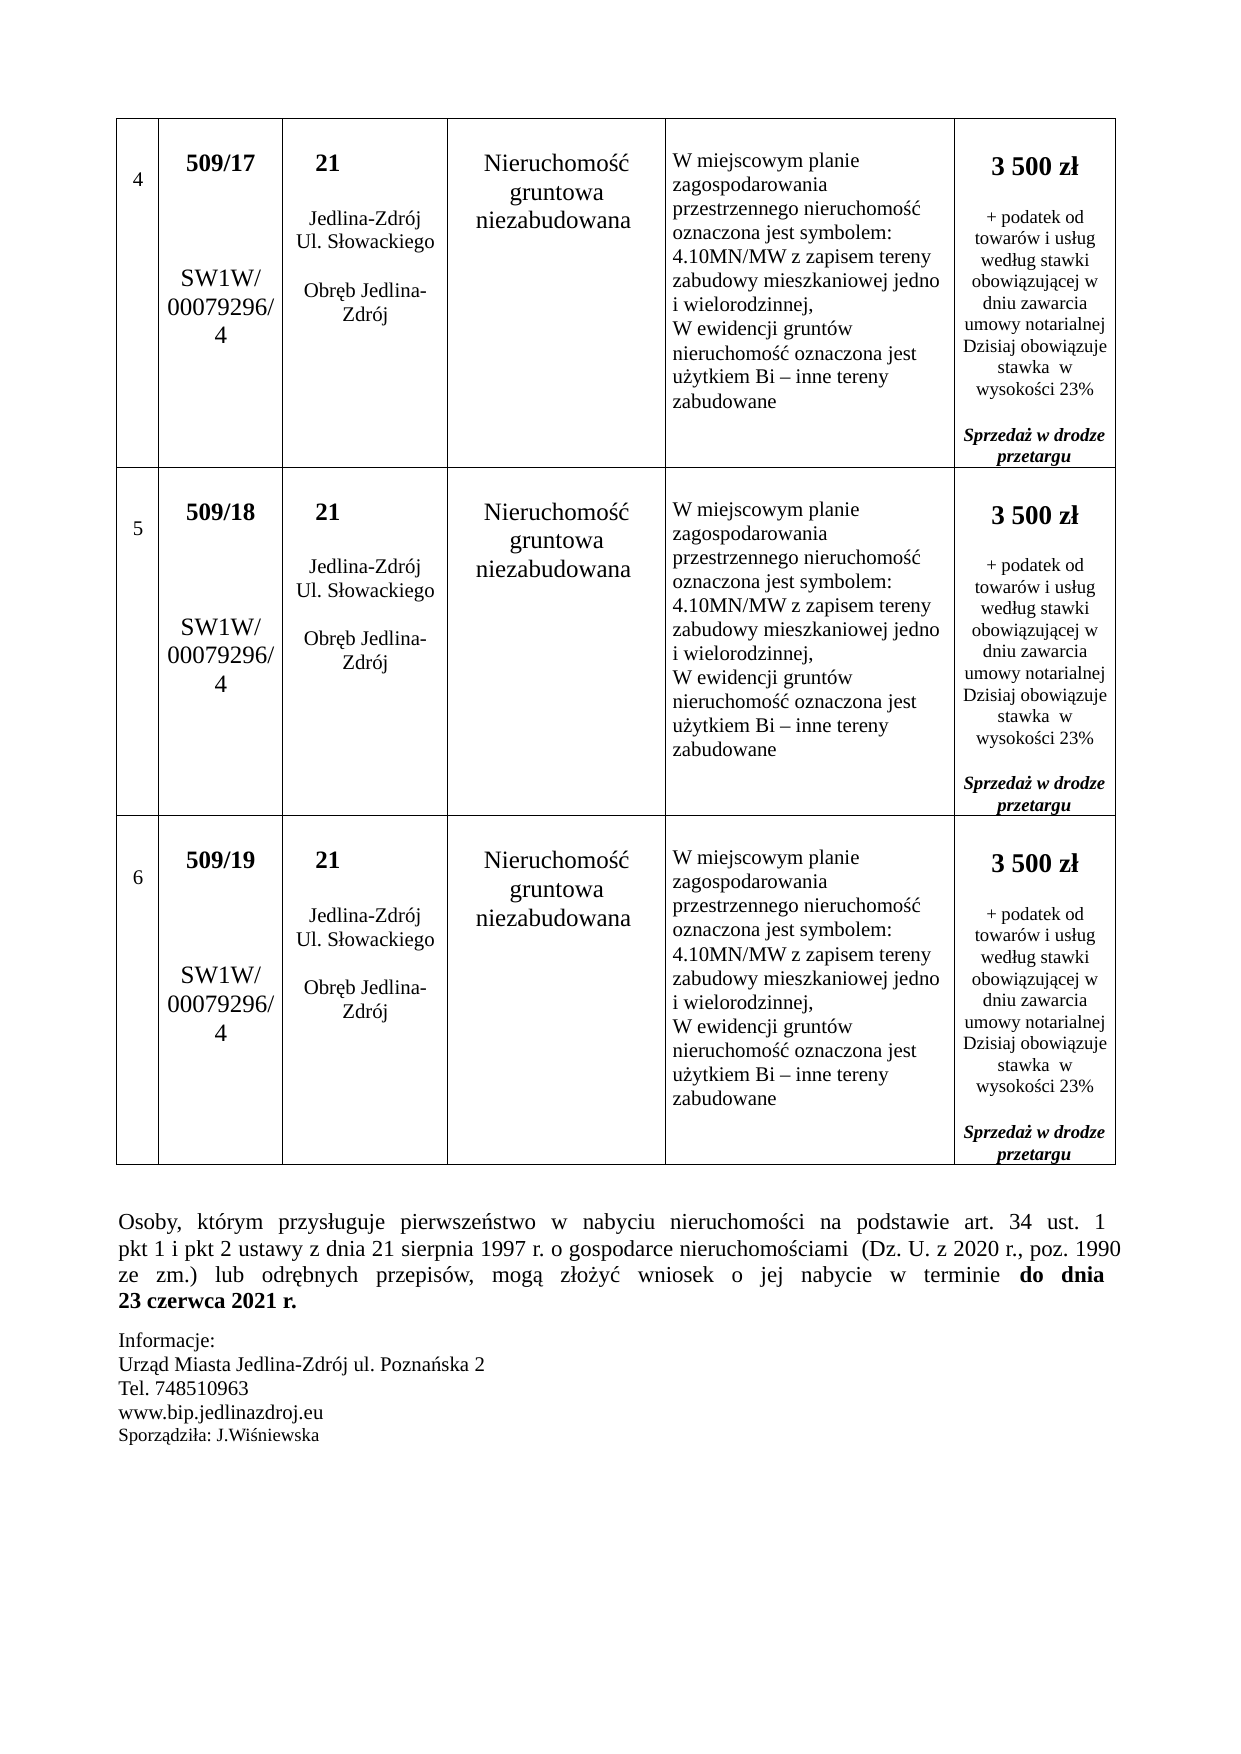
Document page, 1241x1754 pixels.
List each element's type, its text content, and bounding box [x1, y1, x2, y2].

table_cell 509/17 SW1W/ 00079296/4 [159, 119, 282, 467]
table_cell 509/19 SW1W/ 00079296/4 [159, 816, 282, 1164]
table_cell 509/18 SW1W/ 00079296/4 [159, 468, 282, 815]
table_cell W miejscowym planie zagospodarowania przestrzennego nieruchomość oznaczona jest symbolem: 4.10MN/MW z zapisem tereny zabudowy mieszkaniowej jedno i wielorodzinnej, W ewidencji gruntów nieruchomość oznaczona jest użytkiem Bi – inne tereny zabudowane [666, 816, 954, 1164]
table_cell Nieruchomość gruntowa niezabudowana [448, 468, 665, 815]
text Tel. 748510963 [118, 1376, 1122, 1400]
table_cell 4 [117, 119, 158, 467]
table_cell 6 [117, 816, 158, 1164]
table_cell 3 500 zł + podatek od towarów i usług według stawki obowiązującej w dniu zawarcia umowy notarialnej Dzisiaj obowiązuje stawka w wysokości 23% Sprzedaż w drodze przetargu [955, 816, 1115, 1164]
text Sporządziła: J.Wiśniewska [118, 1424, 1122, 1446]
text www.bip.jedlinazdroj.eu [118, 1400, 1122, 1424]
text Informacje: [118, 1328, 1122, 1352]
table_cell 21 Jedlina-Zdrój Ul. Słowackiego Obręb Jedlina-Zdrój [283, 816, 447, 1164]
table_cell 3 500 zł + podatek od towarów i usług według stawki obowiązującej w dniu zawarcia umowy notarialnej Dzisiaj obowiązuje stawka w wysokości 23% Sprzedaż w drodze przetargu [955, 119, 1115, 467]
table_cell Nieruchomość gruntowa niezabudowana [448, 816, 665, 1164]
table_cell 3 500 zł + podatek od towarów i usług według stawki obowiązującej w dniu zawarcia umowy notarialnej Dzisiaj obowiązuje stawka w wysokości 23% Sprzedaż w drodze przetargu [955, 468, 1115, 815]
table_cell 21 Jedlina-Zdrój Ul. Słowackiego Obręb Jedlina-Zdrój [283, 119, 447, 467]
table_cell Nieruchomość gruntowa niezabudowana [448, 119, 665, 467]
table_cell W miejscowym planie zagospodarowania przestrzennego nieruchomość oznaczona jest symbolem: 4.10MN/MW z zapisem tereny zabudowy mieszkaniowej jedno i wielorodzinnej, W ewidencji gruntów nieruchomość oznaczona jest użytkiem Bi – inne tereny zabudowane [666, 119, 954, 467]
table_cell W miejscowym planie zagospodarowania przestrzennego nieruchomość oznaczona jest symbolem: 4.10MN/MW z zapisem tereny zabudowy mieszkaniowej jedno i wielorodzinnej, W ewidencji gruntów nieruchomość oznaczona jest użytkiem Bi – inne tereny zabudowane [666, 468, 954, 815]
text Osoby, którym przysługuje pierwszeństwo w nabyciu nieruchomości na podstawie art. 34 ust. 1 pkt 1 i pkt 2 ustawy z dnia 21 sierpnia 1997 r. o gospodarce nieruchomościami (Dz. U. z 2020 r., poz. 1990 ze zm.) lub odrębnych przepisów, mogą złożyć wniosek o jej nabycie w terminie do dnia 23 czerwca 2021 r. [118, 1208, 1122, 1314]
table_cell 21 Jedlina-Zdrój Ul. Słowackiego Obręb Jedlina-Zdrój [283, 468, 447, 815]
table_cell 5 [117, 468, 158, 815]
text Urząd Miasta Jedlina-Zdrój ul. Poznańska 2 [118, 1352, 1122, 1376]
